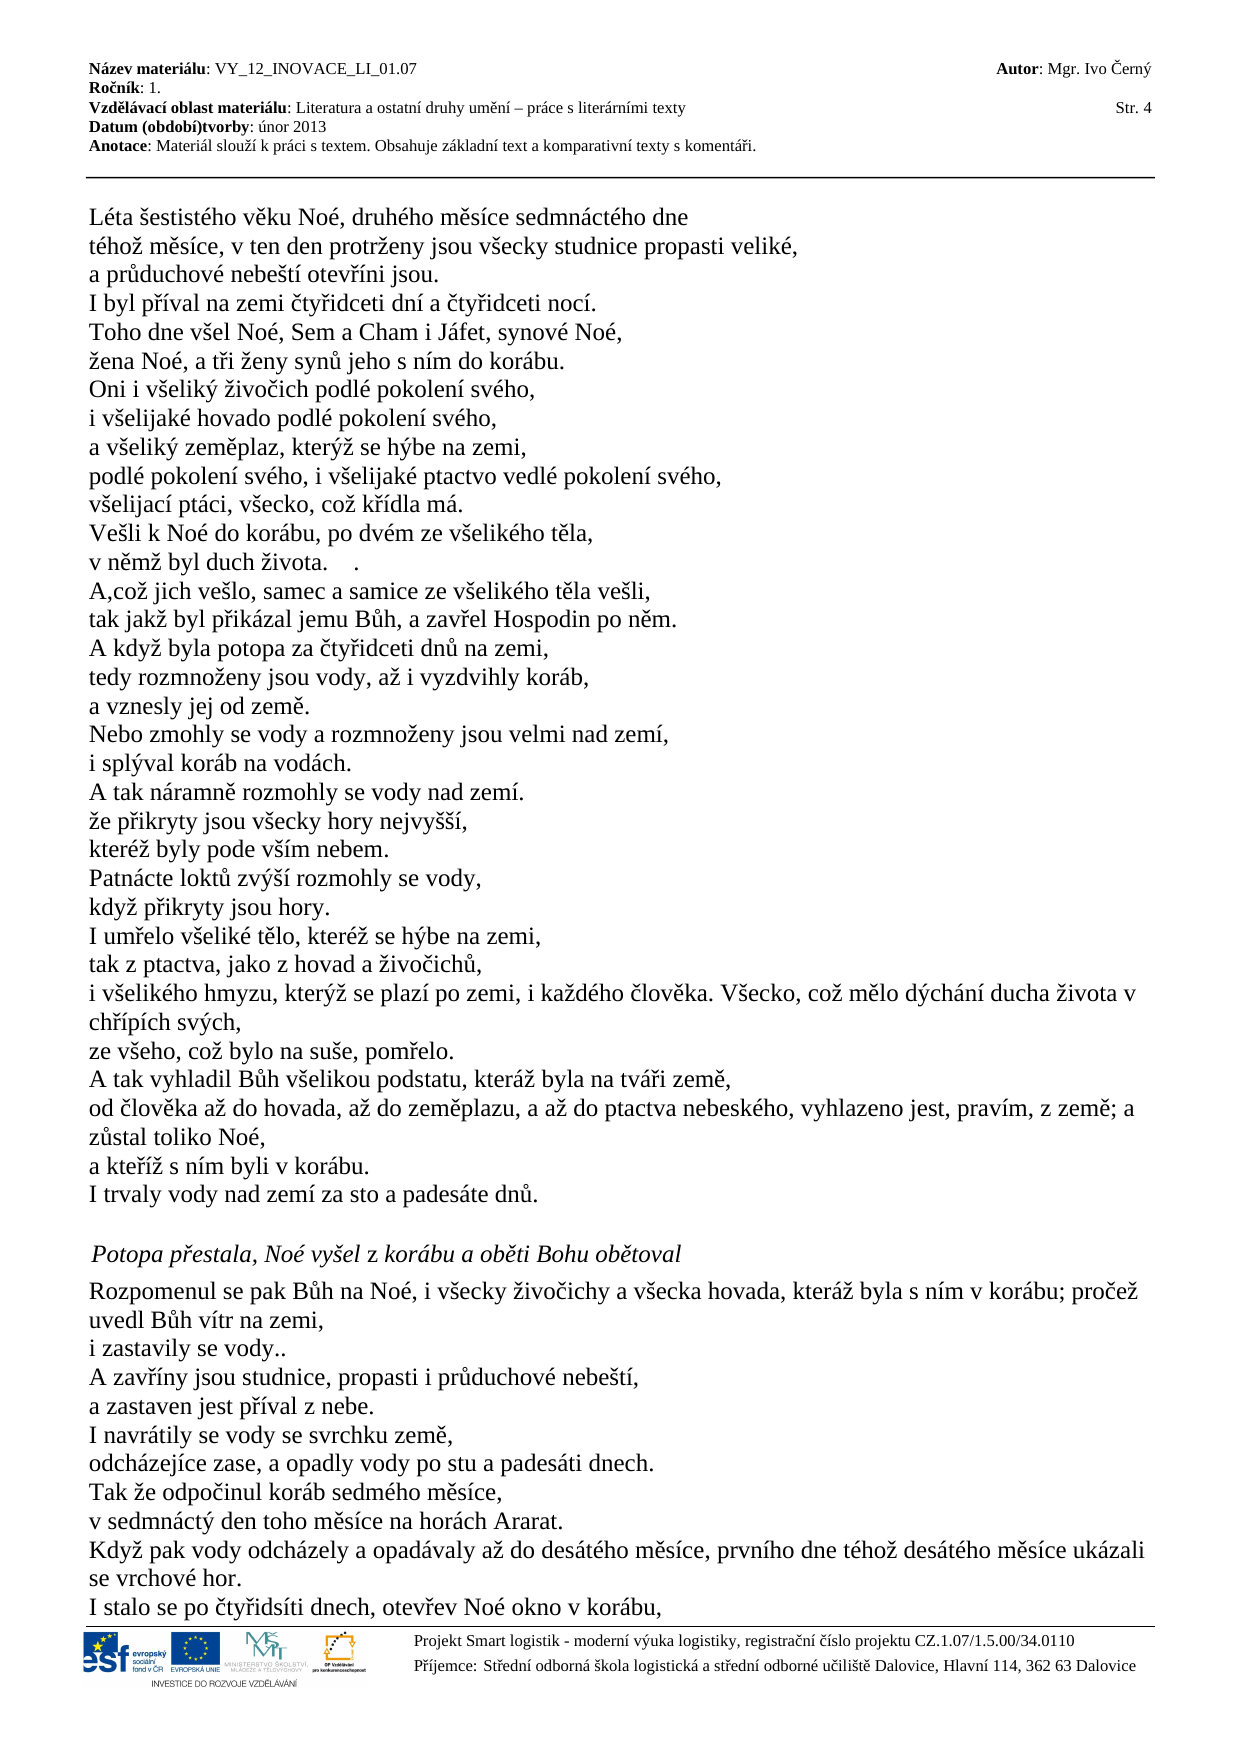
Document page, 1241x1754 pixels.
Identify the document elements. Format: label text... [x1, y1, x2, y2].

text I stalo se po čtyřidsíti dnech, otevřev Noé okno v korábu, [89, 1592, 1152, 1621]
text i zastavily se vody.. [89, 1333, 1152, 1362]
text v sedmnáctý den toho měsíce na horách Ararat. [89, 1506, 1152, 1535]
text a průduchové nebeští otevříni jsou. [89, 259, 1152, 288]
text když přikryty jsou hory. [89, 892, 1152, 921]
text žena Noé, a tři ženy synů jeho s ním do korábu. [89, 346, 1152, 374]
text I byl příval na zemi čtyřidceti dní a čtyřidceti nocí. [89, 288, 1152, 317]
text a všeliký zeměplaz, kterýž se hýbe na zemi, [89, 432, 1152, 461]
text Léta šestistého věku Noé, druhého měsíce sedmnáctého dne [89, 202, 1152, 231]
text A,což jich vešlo, samec a samice ze všelikého těla vešli, [89, 576, 1152, 604]
text všelijací ptáci, všecko, což křídla má. [89, 489, 1152, 518]
text Rozpomenul se pak Bůh na Noé, i všecky živočichy a všecka hovada, kteráž byla s ním v korábu; pročež uvedl Bůh vítr na zemi, [89, 1276, 1152, 1333]
text tak z ptactva, jako z hovad a živočichů, [89, 949, 1152, 978]
text A tak náramně rozmohly se vody nad zemí. [89, 777, 1152, 806]
text Vešli k Noé do korábu, po dvém ze všelikého těla, [89, 518, 1152, 547]
text kteréž byly pode vším nebem. [89, 834, 1152, 863]
text tak jakž byl přikázal jemu Bůh, a zavřel Hospodin po něm. [89, 604, 1152, 633]
text a kteříž s ním byli v korábu. [89, 1151, 1152, 1179]
text Patnácte loktů zvýší rozmohly se vody, [89, 863, 1152, 892]
text Toho dne všel Noé, Sem a Cham i Jáfet, synové Noé, [89, 317, 1152, 346]
text že přikryty jsou všecky hory nejvyšší, [89, 806, 1152, 834]
text a vznesly jej od země. [89, 691, 1152, 719]
text Když pak vody odcházely a opadávaly až do desátého měsíce, prvního dne téhož desátého měsíce ukázali se vrchové hor. [89, 1535, 1152, 1592]
text a zastaven jest příval z nebe. [89, 1391, 1152, 1420]
text i splýval koráb na vodách. [89, 748, 1152, 777]
text ze všeho, což bylo na suše, pomřelo. [89, 1036, 1152, 1064]
text v němž byl duch života. . [89, 547, 1152, 576]
text tedy rozmnoženy jsou vody, až i vyzdvihly koráb, [89, 662, 1152, 691]
text I trvaly vody nad zemí za sto a padesáte dnů. [89, 1179, 1152, 1208]
text od člověka až do hovada, až do zeměplazu, a až do ptactva nebeského, vyhlazeno jest, pravím, z země; a zůstal toliko Noé, [89, 1093, 1152, 1151]
text Tak že odpočinul koráb sedmého měsíce, [89, 1477, 1152, 1506]
text téhož měsíce, v ten den protrženy jsou všecky studnice propasti veliké, [89, 231, 1152, 259]
text i všelikého hmyzu, kterýž se plazí po zemi, i každého člověka. Všecko, což mělo dýchání ducha života v chřípích svých, [89, 978, 1152, 1036]
text A tak vyhladil Bůh všelikou podstatu, kteráž byla na tváři země, [89, 1064, 1152, 1093]
text Oni i všeliký živočich podlé pokolení svého, [89, 374, 1152, 403]
text A když byla potopa za čtyřidceti dnů na zemi, [89, 633, 1152, 662]
text i všelijaké hovado podlé pokolení svého, [89, 403, 1152, 432]
text Potopa přestala, Noé vyšel z korábu a oběti Bohu obětoval [66, 1237, 1152, 1267]
text A zavříny jsou studnice, propasti i průduchové nebeští, [89, 1362, 1152, 1391]
text I umřelo všeliké tělo, kteréž se hýbe na zemi, [89, 921, 1152, 949]
text Nebo zmohly se vody a rozmnoženy jsou velmi nad zemí, [89, 719, 1152, 748]
text podlé pokolení svého, i všelijaké ptactvo vedlé pokolení svého, [89, 461, 1152, 489]
text I navrátily se vody se svrchku země, [89, 1420, 1152, 1448]
text odcházejíce zase, a opadly vody po stu a padesáti dnech. [89, 1448, 1152, 1477]
